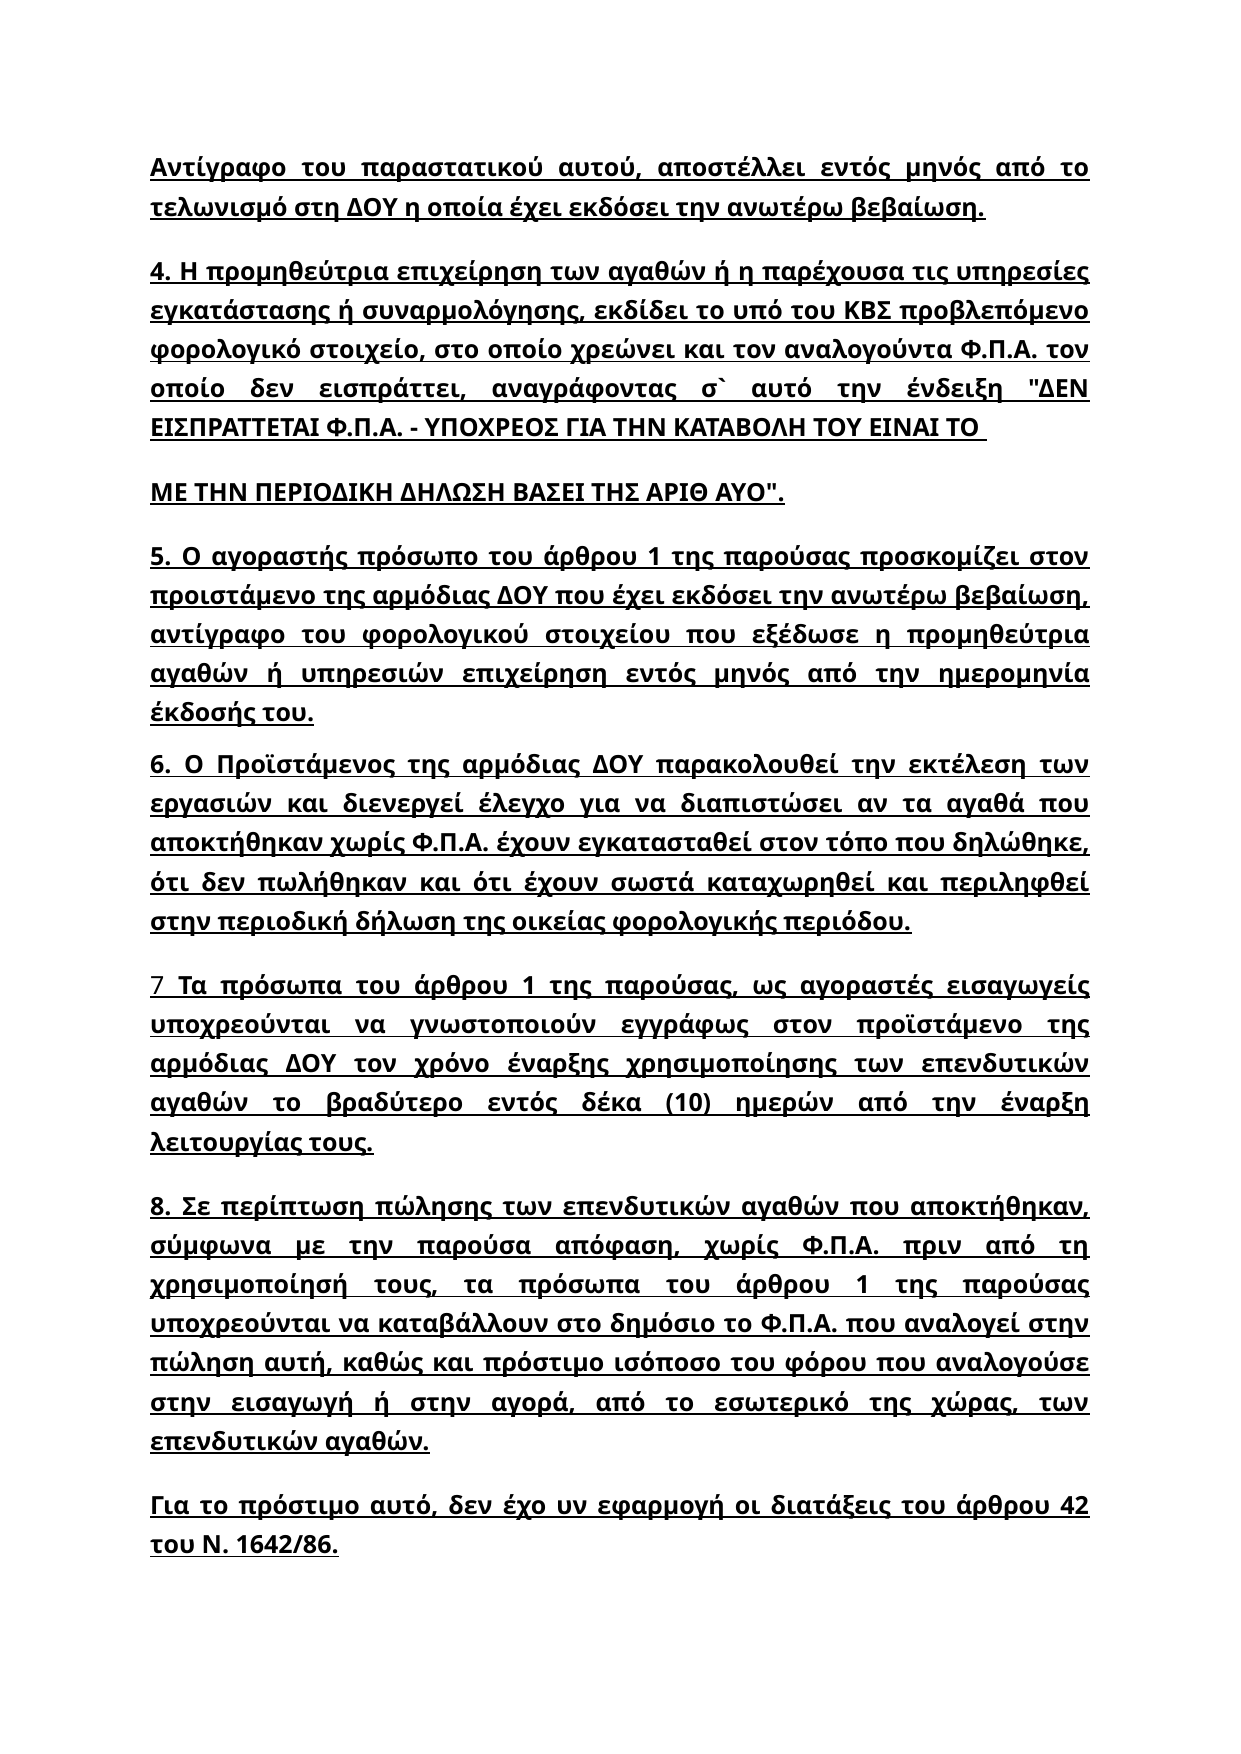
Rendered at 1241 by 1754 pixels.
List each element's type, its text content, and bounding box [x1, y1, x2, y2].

text φορολογικό στοιχείο, στο οποίο χρεώνει και τον αναλογούντα Φ.Π.Α. τον [150, 323, 1090, 361]
text 5. Ο αγοραστής πρόσωπο του άρθρου 1 της παρούσας προσκομίζει στον [150, 538, 1090, 567]
text ΜΕ ΤΗΝ ΠΕΡΙΟΔΙΚΗ ΔΗΛΩΣΗ ΒΑΣΕΙ ΤΗΣ ΑΡΙΘ ΑΥΟ". [150, 474, 1090, 508]
text τελωνισμό στη ΔΟΥ η οποία έχει εκδόσει την ανωτέρω βεβαίωση. [150, 181, 1090, 223]
text επενδυτικών αγαθών. [150, 1415, 1090, 1457]
text χρησιμοποίησή τους, τα πρόσωπα του άρθρου 1 της παρούσας [150, 1258, 1090, 1296]
text 8. Σε περίπτωση πώλησης των επενδυτικών αγαθών που αποκτήθηκαν, [150, 1188, 1090, 1217]
text του Ν. 1642/86. [150, 1518, 1090, 1561]
text 6. Ο Προϊστάμενος της αρμόδιας ΔΟΥ παρακολουθεί την εκτέλεση των [150, 747, 1090, 776]
text υποχρεούνται να καταβάλλουν στο δημόσιο το Φ.Π.Α. που αναλογεί στην [150, 1297, 1090, 1335]
text αρμόδιας ΔΟΥ τον χρόνο έναρξης χρησιμοποίησης των επενδυτικών [150, 1037, 1090, 1075]
text 4. Η προμηθεύτρια επιχείρηση των αγαθών ή η παρέχουσα τις υπηρεσίες [150, 253, 1090, 282]
text 7 Τα πρόσωπα του άρθρου 1 της παρούσας, ως αγοραστές εισαγωγείς [150, 967, 1090, 996]
text αντίγραφο του φορολογικού στοιχείου που εξέδωσε η προμηθεύτρια [150, 608, 1090, 646]
text Για το πρόστιμο αυτό, δεν έχο υν εφαρμογή οι διατάξεις του άρθρου 42 [150, 1487, 1090, 1516]
text ότι δεν πωλήθηκαν και ότι έχουν σωστά καταχωρηθεί και περιληφθεί [150, 856, 1090, 893]
text αγαθών το βραδύτερο εντός δέκα (10) ημερών από την έναρξη [150, 1077, 1090, 1114]
text εργασιών και διενεργεί έλεγχο για να διαπιστώσει αν τα αγαθά που [150, 777, 1090, 815]
text υποχρεούνται να γνωστοποιούν εγγράφως στον προϊστάμενο της [150, 998, 1090, 1036]
text πώληση αυτή, καθώς και πρόστιμο ισόποσο του φόρου που αναλογούσε [150, 1337, 1090, 1374]
text αγαθών ή υπηρεσιών επιχείρηση εντός μηνός από την ημερομηνία [150, 647, 1090, 685]
text λειτουργίας τους. [150, 1116, 1090, 1158]
text στην περιοδική δήλωση της οικείας φορολογικής περιόδου. [150, 895, 1090, 937]
text Αντίγραφο του παραστατικού αυτού, αποστέλλει εντός μηνός από το [150, 150, 1090, 179]
text στην εισαγωγή ή στην αγορά, από το εσωτερικό της χώρας, των [150, 1376, 1090, 1413]
text οποίο δεν εισπράττει, αναγράφοντας σ` αυτό την ένδειξη "ΔΕΝ [150, 362, 1090, 400]
text σύμφωνα με την παρούσα απόφαση, χωρίς Φ.Π.Α. πριν από τη [150, 1219, 1090, 1256]
text ΕΙΣΠΡΑΤΤΕΤΑΙ Φ.Π.Α. - ΥΠΟΧΡΕΟΣ ΓΙΑ ΤΗΝ ΚΑΤΑΒΟΛΗ ΤΟΥ ΕΙΝΑΙ ΤΟ [150, 402, 1090, 444]
text αποκτήθηκαν χωρίς Φ.Π.Α. έχουν εγκατασταθεί στον τόπο που δηλώθηκε, [150, 817, 1090, 854]
text προιστάμενο της αρμόδιας ΔΟΥ που έχει εκδόσει την ανωτέρω βεβαίωση, [150, 569, 1090, 606]
text έκδοσής του. [150, 687, 1090, 729]
text εγκατάστασης ή συναρμολόγησης, εκδίδει το υπό του ΚΒΣ προβλεπόμενο [150, 284, 1090, 321]
